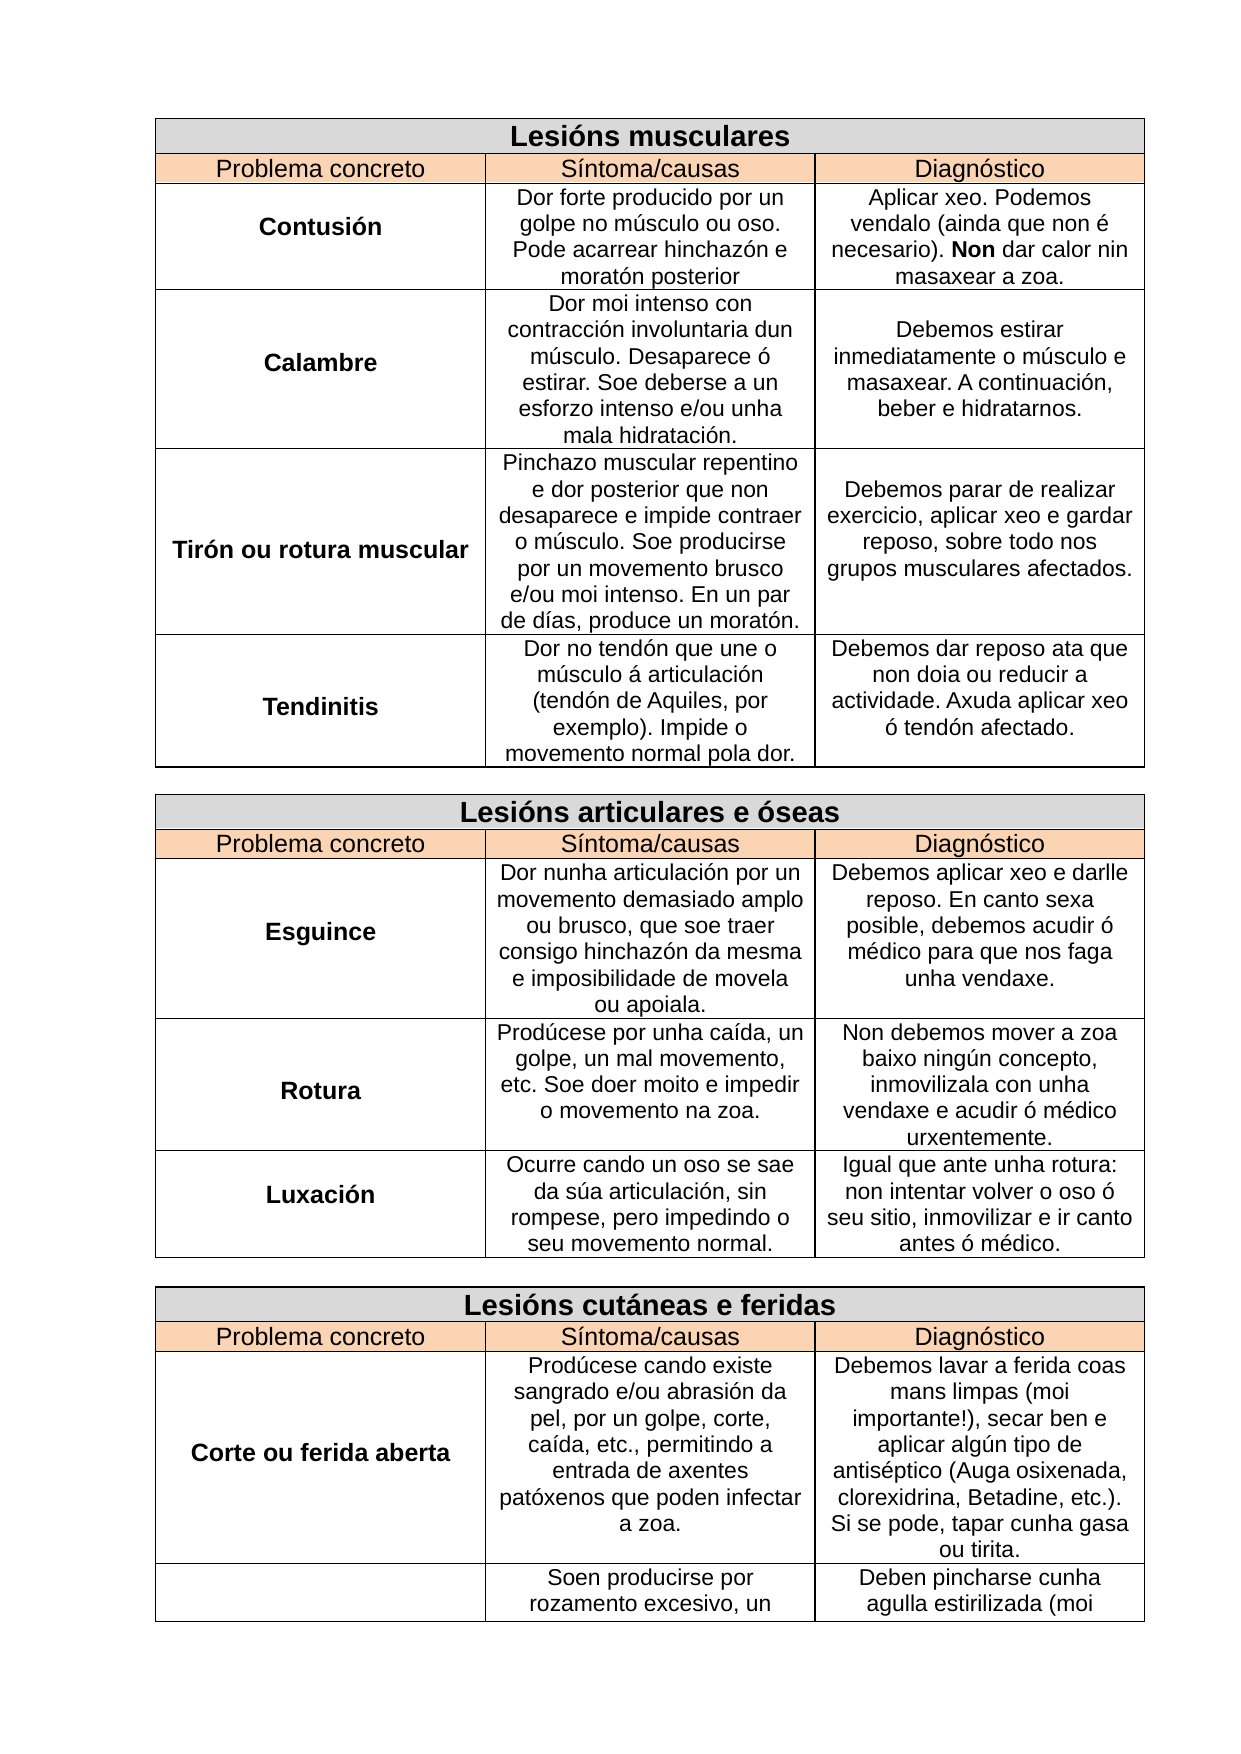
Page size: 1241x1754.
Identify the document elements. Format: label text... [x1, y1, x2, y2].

table_cell Diagnóstico [816, 154, 1144, 182]
table_cell Debemos dar reposo ata que non doia ou reducir a actividade. Axuda aplicar xeo ó tendón afectado. [816, 635, 1144, 766]
table_cell Diagnóstico [816, 830, 1144, 858]
table_cell Luxación [156, 1151, 485, 1257]
table_header Lesións cutáneas e feridas [156, 1288, 1144, 1321]
table_cell Diagnóstico [816, 1322, 1144, 1351]
table_cell Contusión [156, 184, 485, 289]
table_cell Prodúcese cando existe sangrado e/ou abrasión da pel, por un golpe, corte, caída, etc., permitindo a entrada de axentes patóxenos que poden infectar a zoa. [486, 1352, 814, 1563]
table_cell Debemos parar de realizar exercicio, aplicar xeo e gardar reposo, sobre todo nos grupos musculares afectados. [816, 449, 1144, 634]
table_cell Problema concreto [156, 1322, 485, 1351]
table_cell Síntoma/causas [486, 154, 814, 182]
table_cell Corte ou ferida aberta [156, 1352, 485, 1563]
table_cell Tirón ou rotura muscular [156, 449, 485, 634]
table_cell Rotura [156, 1019, 485, 1150]
table_cell Síntoma/causas [486, 1322, 814, 1351]
table_cell Igual que ante unha rotura: non intentar volver o oso ó seu sitio, inmovilizar e ir canto antes ó médico. [816, 1151, 1144, 1257]
table_cell Tendinitis [156, 635, 485, 766]
table_cell Problema concreto [156, 830, 485, 858]
table_cell Deben pincharse cunha agulla estirilizada (moi [816, 1564, 1144, 1621]
table_cell Problema concreto [156, 154, 485, 182]
table_cell Ocurre cando un oso se sae da súa articulación, sin rompese, pero impedindo o seu movemento normal. [486, 1151, 814, 1257]
table_cell Prodúcese por unha caída, un golpe, un mal movemento, etc. Soe doer moito e impedir o movemento na zoa. [486, 1019, 814, 1150]
table_cell Pinchazo muscular repentino e dor posterior que non desaparece e impide contraer o músculo. Soe producirse por un movemento brusco e/ou moi intenso. En un par de días, produce un moratón. [486, 449, 814, 634]
table_header Lesións musculares [156, 119, 1144, 153]
table_cell Dor forte producido por un golpe no músculo ou oso. Pode acarrear hinchazón e moratón posterior [486, 184, 814, 289]
table_cell Esguince [156, 859, 485, 1017]
table_cell Soen producirse por rozamento excesivo, un [486, 1564, 814, 1621]
table_header Lesións articulares e óseas [156, 795, 1144, 828]
table_cell Debemos aplicar xeo e darlle reposo. En canto sexa posible, debemos acudir ó médico para que nos faga unha vendaxe. [816, 859, 1144, 1017]
table_cell Aplicar xeo. Podemos vendalo (ainda que non é necesario). Non dar calor nin masaxear a zoa. [816, 184, 1144, 289]
table_cell Calambre [156, 290, 485, 448]
table_cell Non debemos mover a zoa baixo ningún concepto, inmovilizala con unha vendaxe e acudir ó médico urxentemente. [816, 1019, 1144, 1150]
table_cell Debemos estirar inmediatamente o músculo e masaxear. A continuación, beber e hidratarnos. [816, 290, 1144, 448]
table_cell Dor moi intenso con contracción involuntaria dun músculo. Desaparece ó estirar. Soe deberse a un esforzo intenso e/ou unha mala hidratación. [486, 290, 814, 448]
table_cell [156, 1564, 485, 1621]
table_cell Síntoma/causas [486, 830, 814, 858]
table_cell Debemos lavar a ferida coas mans limpas (moi importante!), secar ben e aplicar algún tipo de antiséptico (Auga osixenada, clorexidrina, Betadine, etc.). Si se pode, tapar cunha gasa ou tirita. [816, 1352, 1144, 1563]
table_cell Dor no tendón que une o músculo á articulación (tendón de Aquiles, por exemplo). Impide o movemento normal pola dor. [486, 635, 814, 766]
table_cell Dor nunha articulación por un movemento demasiado amplo ou brusco, que soe traer consigo hinchazón da mesma e imposibilidade de movela ou apoiala. [486, 859, 814, 1017]
